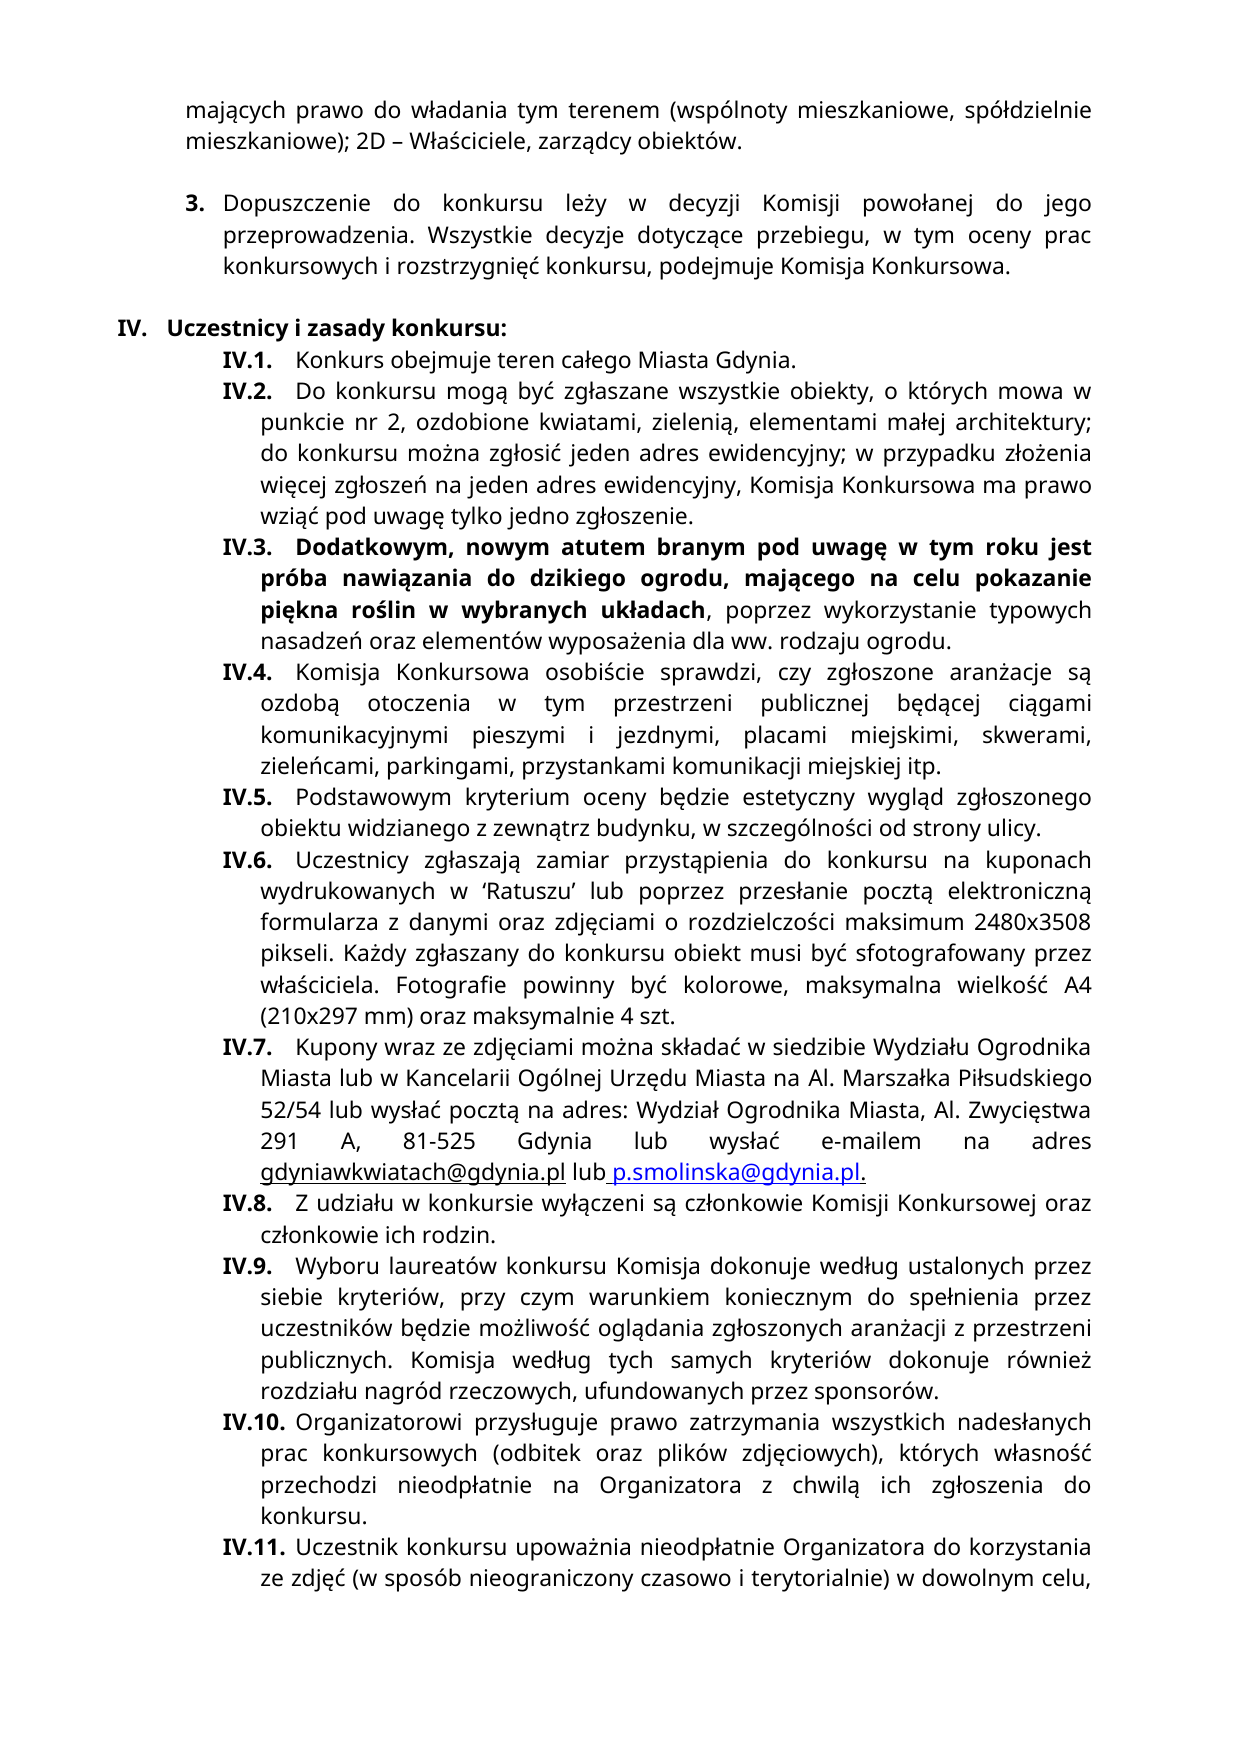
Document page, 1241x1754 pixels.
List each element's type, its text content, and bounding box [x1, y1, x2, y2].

list Dopuszczenie do konkursu leży w decyzji Komisji powołanej do jego przeprowadzenia. Wszystkie decyzje dotyczące przebiegu, w tym oceny prac konkursowych i rozstrzygnięć konkursu, podejmuje Komisja Konkursowa. [185, 187, 1093, 281]
list Dodatkowym, nowym atutem branym pod uwagę w tym roku jest próba nawiązania do dzikiego ogrodu, mającego na celu pokazanie piękna roślin w wybranych układach, poprzez wykorzystanie typowych nasadzeń oraz elementów wyposażenia dla ww. rodzaju ogrodu. [223, 531, 1093, 656]
list Uczestnik konkursu upoważnia nieodpłatnie Organizatora do korzystania ze zdjęć (w sposób nieograniczony czasowo i terytorialnie) w dowolnym celu, [223, 1531, 1093, 1594]
list Uczestnicy zgłaszają zamiar przystąpienia do konkursu na kuponach wydrukowanych w ‘Ratuszu’ lub poprzez przesłanie pocztą elektroniczną formularza z danymi oraz zdjęciami o rozdzielczości maksimum 2480x3508 pikseli. Każdy zgłaszany do konkursu obiekt musi być sfotografowany przez właściciela. Fotografie powinny być kolorowe, maksymalna wielkość A4 (210x297 mm) oraz maksymalnie 4 szt. [223, 844, 1093, 1031]
list Uczestnicy i zasady konkursu: [148, 312, 1093, 344]
list Konkurs obejmuje teren całego Miasta Gdynia. [223, 344, 1093, 375]
list Z udziału w konkursie wyłączeni są członkowie Komisji Konkursowej oraz członkowie ich rodzin. [223, 1187, 1093, 1250]
list Do konkursu mogą być zgłaszane wszystkie obiekty, o których mowa w punkcie nr 2, ozdobione kwiatami, zielenią, elementami małej architektury; do konkursu można zgłosić jeden adres ewidencyjny; w przypadku złożenia więcej zgłoszeń na jeden adres ewidencyjny, Komisja Konkursowa ma prawo wziąć pod uwagę tylko jedno zgłoszenie. [223, 375, 1093, 531]
list Organizatorowi przysługuje prawo zatrzymania wszystkich nadesłanych prac konkursowych (odbitek oraz plików zdjęciowych), których własność przechodzi nieodpłatnie na Organizatora z chwilą ich zgłoszenia do konkursu. [223, 1406, 1093, 1531]
list Kupony wraz ze zdjęciami można składać w siedzibie Wydziału Ogrodnika Miasta lub w Kancelarii Ogólnej Urzędu Miasta na Al. Marszałka Piłsudskiego 52/54 lub wysłać pocztą na adres: Wydział Ogrodnika Miasta, Al. Zwycięstwa 291 A, 81-525 Gdynia lub wysłać e-mailem na adres gdyniawkwiatach@gdynia.pl lub p.smolinska@gdynia.pl. [223, 1031, 1093, 1187]
list Wyboru laureatów konkursu Komisja dokonuje według ustalonych przez siebie kryteriów, przy czym warunkiem koniecznym do spełnienia przez uczestników będzie możliwość oglądania zgłoszonych aranżacji z przestrzeni publicznych. Komisja według tych samych kryteriów dokonuje również rozdziału nagród rzeczowych, ufundowanych przez sponsorów. [223, 1250, 1093, 1406]
text mających prawo do władania tym terenem (wspólnoty mieszkaniowe, spółdzielnie mieszkaniowe); 2D – Właściciele, zarządcy obiektów. [185, 94, 1093, 156]
list Podstawowym kryterium oceny będzie estetyczny wygląd zgłoszonego obiektu widzianego z zewnątrz budynku, w szczególności od strony ulicy. [223, 781, 1093, 844]
list Komisja Konkursowa osobiście sprawdzi, czy zgłoszone aranżacje są ozdobą otoczenia w tym przestrzeni publicznej będącej ciągami komunikacyjnymi pieszymi i jezdnymi, placami miejskimi, skwerami, zieleńcami, parkingami, przystankami komunikacji miejskiej itp. [223, 656, 1093, 781]
